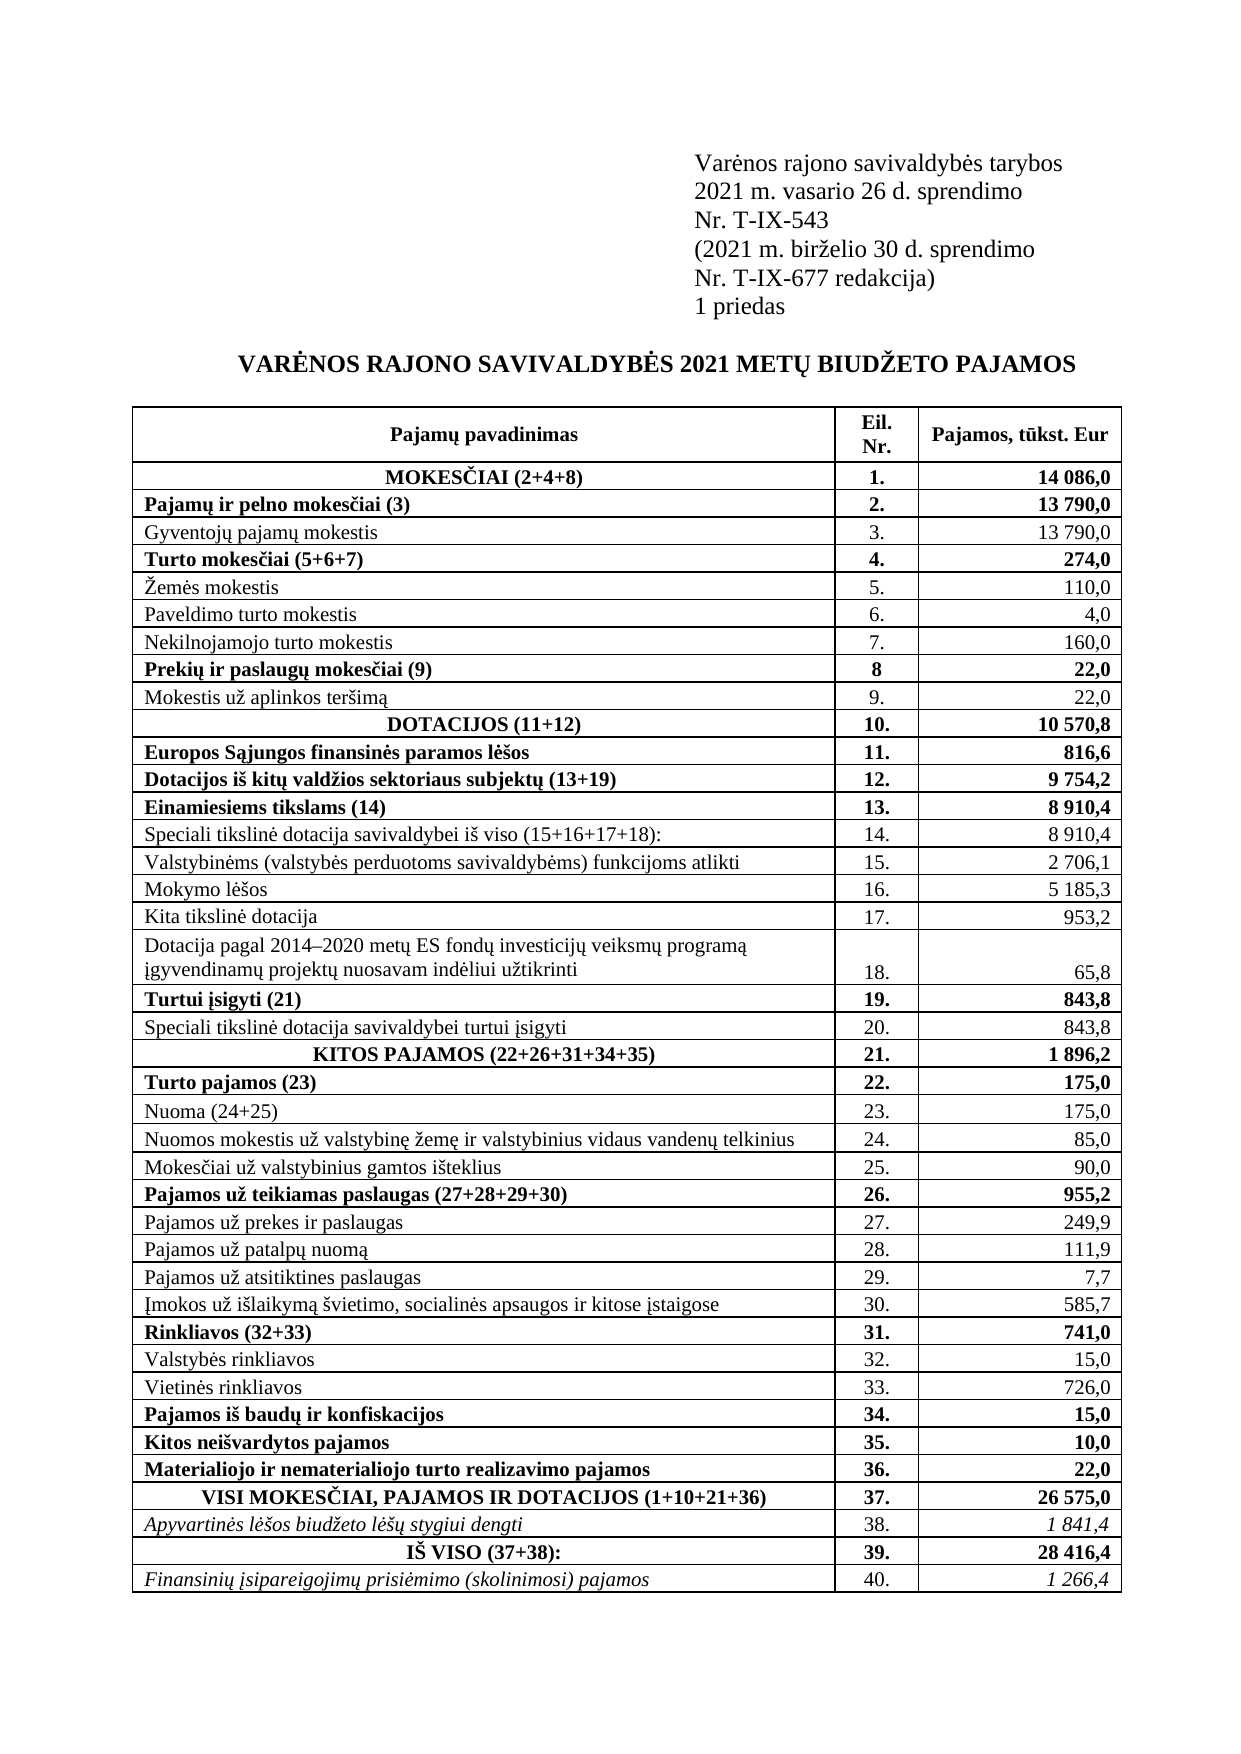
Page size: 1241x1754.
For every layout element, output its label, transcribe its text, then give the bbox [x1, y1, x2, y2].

table_cell Dotacija pagal 2014–2020 metų ES fondų investicijų veiksmų programą įgyvendinamų projektų nuosavam indėliui užtikrinti [133, 930, 834, 984]
text 2021 m. vasario 26 d. sprendimo [694, 176, 1181, 205]
table_cell Valstybės rinkliavos [133, 1345, 834, 1371]
table_cell 3. [836, 518, 918, 544]
table_cell Paveldimo turto mokestis [133, 600, 834, 626]
table_cell Vietinės rinkliavos [133, 1373, 834, 1399]
table_cell 25. [836, 1153, 918, 1179]
table_cell 15. [836, 848, 918, 874]
table_header Pajamos, tūkst. Eur [919, 408, 1121, 461]
table_cell IŠ VISO (37+38): [133, 1538, 834, 1564]
table_cell 13 790,0 [919, 518, 1121, 544]
table_cell 10. [836, 710, 918, 736]
table_header Eil. Nr. [836, 408, 918, 461]
table_cell Einamiesiems tikslams (14) [133, 793, 834, 819]
table_cell 13 790,0 [919, 490, 1121, 516]
table_cell Nuoma (24+25) [133, 1095, 834, 1123]
table_cell Žemės mokestis [133, 573, 834, 599]
table_cell MOKESČIAI (2+4+8) [133, 463, 834, 489]
table_cell 1 841,4 [919, 1510, 1121, 1536]
table_cell 1 896,2 [919, 1040, 1121, 1066]
table_cell 22,0 [919, 655, 1121, 681]
table_cell Pajamos už patalpų nuomą [133, 1235, 834, 1261]
table_cell 11. [836, 738, 918, 764]
table_cell 160,0 [919, 628, 1121, 654]
table_cell 8 [836, 655, 918, 681]
table_cell 26 575,0 [919, 1483, 1121, 1509]
table_cell 110,0 [919, 573, 1121, 599]
table_cell Pajamos iš baudų ir konfiskacijos [133, 1400, 834, 1426]
table_cell Speciali tikslinė dotacija savivaldybei turtui įsigyti [133, 1013, 834, 1039]
table_cell 741,0 [919, 1318, 1121, 1344]
table_cell Mokestis už aplinkos teršimą [133, 683, 834, 709]
table_cell Apyvartinės lėšos biudžeto lėšų stygiui dengti [133, 1510, 834, 1536]
table_cell 90,0 [919, 1153, 1121, 1179]
table_cell Mokymo lėšos [133, 875, 834, 901]
table_cell 28 416,4 [919, 1538, 1121, 1564]
table_cell Finansinių įsipareigojimų prisiėmimo (skolinimosi) pajamos [133, 1565, 834, 1591]
text Varėnos rajono savivaldybės tarybos [619, 148, 1181, 176]
table_cell 36. [836, 1455, 918, 1481]
table_cell Nuomos mokestis už valstybinę žemę ir valstybinius vidaus vandenų telkinius [133, 1124, 834, 1151]
table_cell 726,0 [919, 1373, 1121, 1399]
table_cell Mokesčiai už valstybinius gamtos išteklius [133, 1153, 834, 1179]
text VARĖNOS RAJONO SAVIVALDYBĖS 2021 METŲ BIUDŽETO PAJAMOS [133, 349, 1181, 378]
text 1 priedas [694, 291, 1181, 320]
table_cell 8 910,4 [919, 820, 1121, 846]
table_header Pajamų pavadinimas [133, 408, 834, 461]
table_cell Dotacijos iš kitų valdžios sektoriaus subjektų (13+19) [133, 765, 834, 791]
table_cell 13. [836, 793, 918, 819]
table_cell 2 706,1 [919, 848, 1121, 874]
table_cell Pajamų ir pelno mokesčiai (3) [133, 490, 834, 516]
table_cell 585,7 [919, 1290, 1121, 1316]
table_cell Turtui įsigyti (21) [133, 985, 834, 1011]
table_cell DOTACIJOS (11+12) [133, 710, 834, 736]
table_cell 843,8 [919, 1013, 1121, 1039]
table_cell 38. [836, 1510, 918, 1536]
table_cell 30. [836, 1290, 918, 1316]
table_cell Prekių ir paslaugų mokesčiai (9) [133, 655, 834, 681]
table_cell Valstybinėms (valstybės perduotoms savivaldybėms) funkcijoms atlikti [133, 848, 834, 874]
table_cell 955,2 [919, 1180, 1121, 1206]
table_cell KITOS PAJAMOS (22+26+31+34+35) [133, 1040, 834, 1066]
table_cell 14 086,0 [919, 463, 1121, 489]
table_cell 5. [836, 573, 918, 599]
table_cell 28. [836, 1235, 918, 1261]
table_cell 15,0 [919, 1345, 1121, 1371]
table_cell 249,9 [919, 1208, 1121, 1234]
table_cell Pajamos už teikiamas paslaugas (27+28+29+30) [133, 1180, 834, 1206]
table_cell 953,2 [919, 903, 1121, 929]
table_cell Nekilnojamojo turto mokestis [133, 628, 834, 654]
table_cell 7,7 [919, 1263, 1121, 1289]
table_cell Pajamos už atsitiktines paslaugas [133, 1263, 834, 1289]
table_cell 85,0 [919, 1124, 1121, 1151]
table_cell 9. [836, 683, 918, 709]
table_cell 16. [836, 875, 918, 901]
table_cell Turto mokesčiai (5+6+7) [133, 545, 834, 571]
table_cell Turto pajamos (23) [133, 1068, 834, 1094]
table_cell 2. [836, 490, 918, 516]
table_cell 27. [836, 1208, 918, 1234]
table_cell 65,8 [919, 930, 1121, 984]
table_cell 15,0 [919, 1400, 1121, 1426]
table_cell 26. [836, 1180, 918, 1206]
table_cell 22,0 [919, 683, 1121, 709]
table_cell 843,8 [919, 985, 1121, 1011]
table_cell 8 910,4 [919, 793, 1121, 819]
table_cell 1. [836, 463, 918, 489]
table_cell 10 570,8 [919, 710, 1121, 736]
table_cell 7. [836, 628, 918, 654]
table_cell 35. [836, 1428, 918, 1454]
table_cell Įmokos už išlaikymą švietimo, socialinės apsaugos ir kitose įstaigose [133, 1290, 834, 1316]
table_cell 23. [836, 1095, 918, 1123]
table_cell Kita tikslinė dotacija [133, 903, 834, 929]
table_cell 1 266,4 [919, 1565, 1121, 1591]
table_cell 816,6 [919, 738, 1121, 764]
table_cell 5 185,3 [919, 875, 1121, 901]
table_cell 18. [836, 930, 918, 984]
table_cell 22,0 [919, 1455, 1121, 1481]
table_cell 21. [836, 1040, 918, 1066]
text (2021 m. birželio 30 d. sprendimo [694, 234, 1181, 263]
table_cell 32. [836, 1345, 918, 1371]
table_cell 17. [836, 903, 918, 929]
table_cell 34. [836, 1400, 918, 1426]
table_cell 14. [836, 820, 918, 846]
table_cell 10,0 [919, 1428, 1121, 1454]
table_cell 175,0 [919, 1068, 1121, 1094]
table_cell 31. [836, 1318, 918, 1344]
table_cell Europos Sąjungos finansinės paramos lėšos [133, 738, 834, 764]
table_cell Materialiojo ir nematerialiojo turto realizavimo pajamos [133, 1455, 834, 1481]
table_cell 37. [836, 1483, 918, 1509]
table_cell 9 754,2 [919, 765, 1121, 791]
table_cell 4. [836, 545, 918, 571]
table_cell Speciali tikslinė dotacija savivaldybei iš viso (15+16+17+18): [133, 820, 834, 846]
table_cell 29. [836, 1263, 918, 1289]
table_cell 22. [836, 1068, 918, 1094]
table_cell 111,9 [919, 1235, 1121, 1261]
table_cell 6. [836, 600, 918, 626]
table_cell Pajamos už prekes ir paslaugas [133, 1208, 834, 1234]
table_cell 274,0 [919, 545, 1121, 571]
table_cell 39. [836, 1538, 918, 1564]
table_cell VISI MOKESČIAI, PAJAMOS IR DOTACIJOS (1+10+21+36) [133, 1483, 834, 1509]
table_cell 4,0 [919, 600, 1121, 626]
table_cell Gyventojų pajamų mokestis [133, 518, 834, 544]
table_cell 20. [836, 1013, 918, 1039]
table_cell 40. [836, 1565, 918, 1591]
table_cell 24. [836, 1124, 918, 1151]
text Nr. T-IX-677 redakcija) [694, 263, 1181, 291]
table_cell 12. [836, 765, 918, 791]
table_cell Rinkliavos (32+33) [133, 1318, 834, 1344]
table_cell 19. [836, 985, 918, 1011]
table_cell 33. [836, 1373, 918, 1399]
table_cell Kitos neišvardytos pajamos [133, 1428, 834, 1454]
text Nr. T-IX-543 [694, 205, 1181, 234]
table_cell 175,0 [919, 1095, 1121, 1123]
